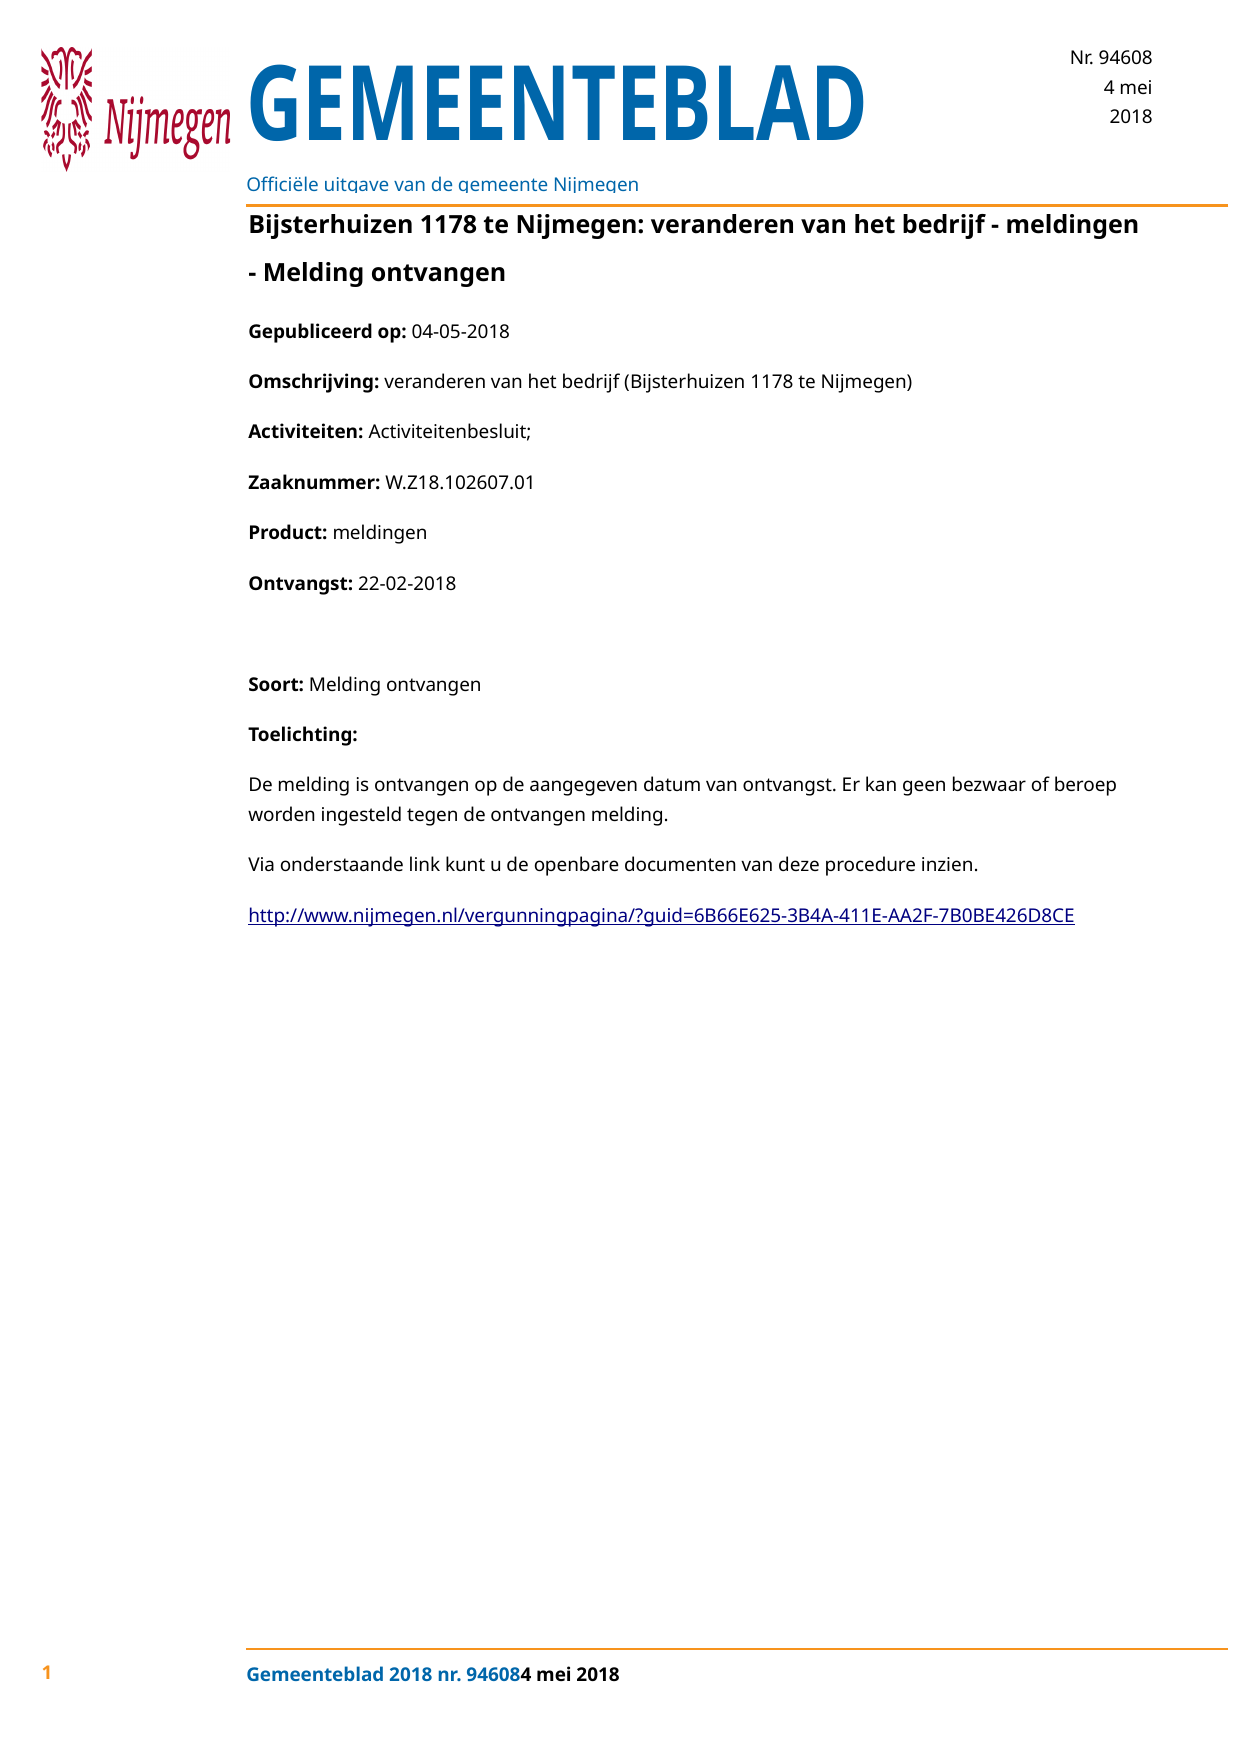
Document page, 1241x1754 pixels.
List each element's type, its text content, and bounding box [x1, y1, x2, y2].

text Toelichting: [248, 721, 1152, 747]
text De melding is ontvangen op de aangegeven datum van ontvangst. Er kan geen bezwaar of beroep worden ingesteld tegen de ontvangen melding. [248, 772, 1152, 827]
picture [41, 47, 231, 172]
text Via onderstaande link kunt u de openbare documenten van deze procedure inzien. [248, 852, 1152, 877]
text Bijsterhuizen 1178 te Nijmegen: veranderen van het bedrijf - meldingen - Melding ontvangen [248, 207, 1152, 288]
text http://www.nijmegen.nl/vergunningpagina/?guid=6B66E625-3B4A-411E-AA2F-7B0BE426D8CE [248, 902, 1152, 928]
text Soort: Melding ontvangen [248, 671, 1152, 697]
text Zaaknummer: W.Z18.102607.01 [248, 469, 1152, 495]
text Omschrijving: veranderen van het bedrijf (Bijsterhuizen 1178 te Nijmegen) [248, 368, 1152, 394]
text Ontvangst: 22-02-2018 [248, 570, 1152, 596]
text Gepubliceerd op: 04-05-2018 [248, 318, 1152, 344]
text Activiteiten: Activiteitenbesluit; [248, 419, 1152, 444]
text Product: meldingen [248, 519, 1152, 545]
